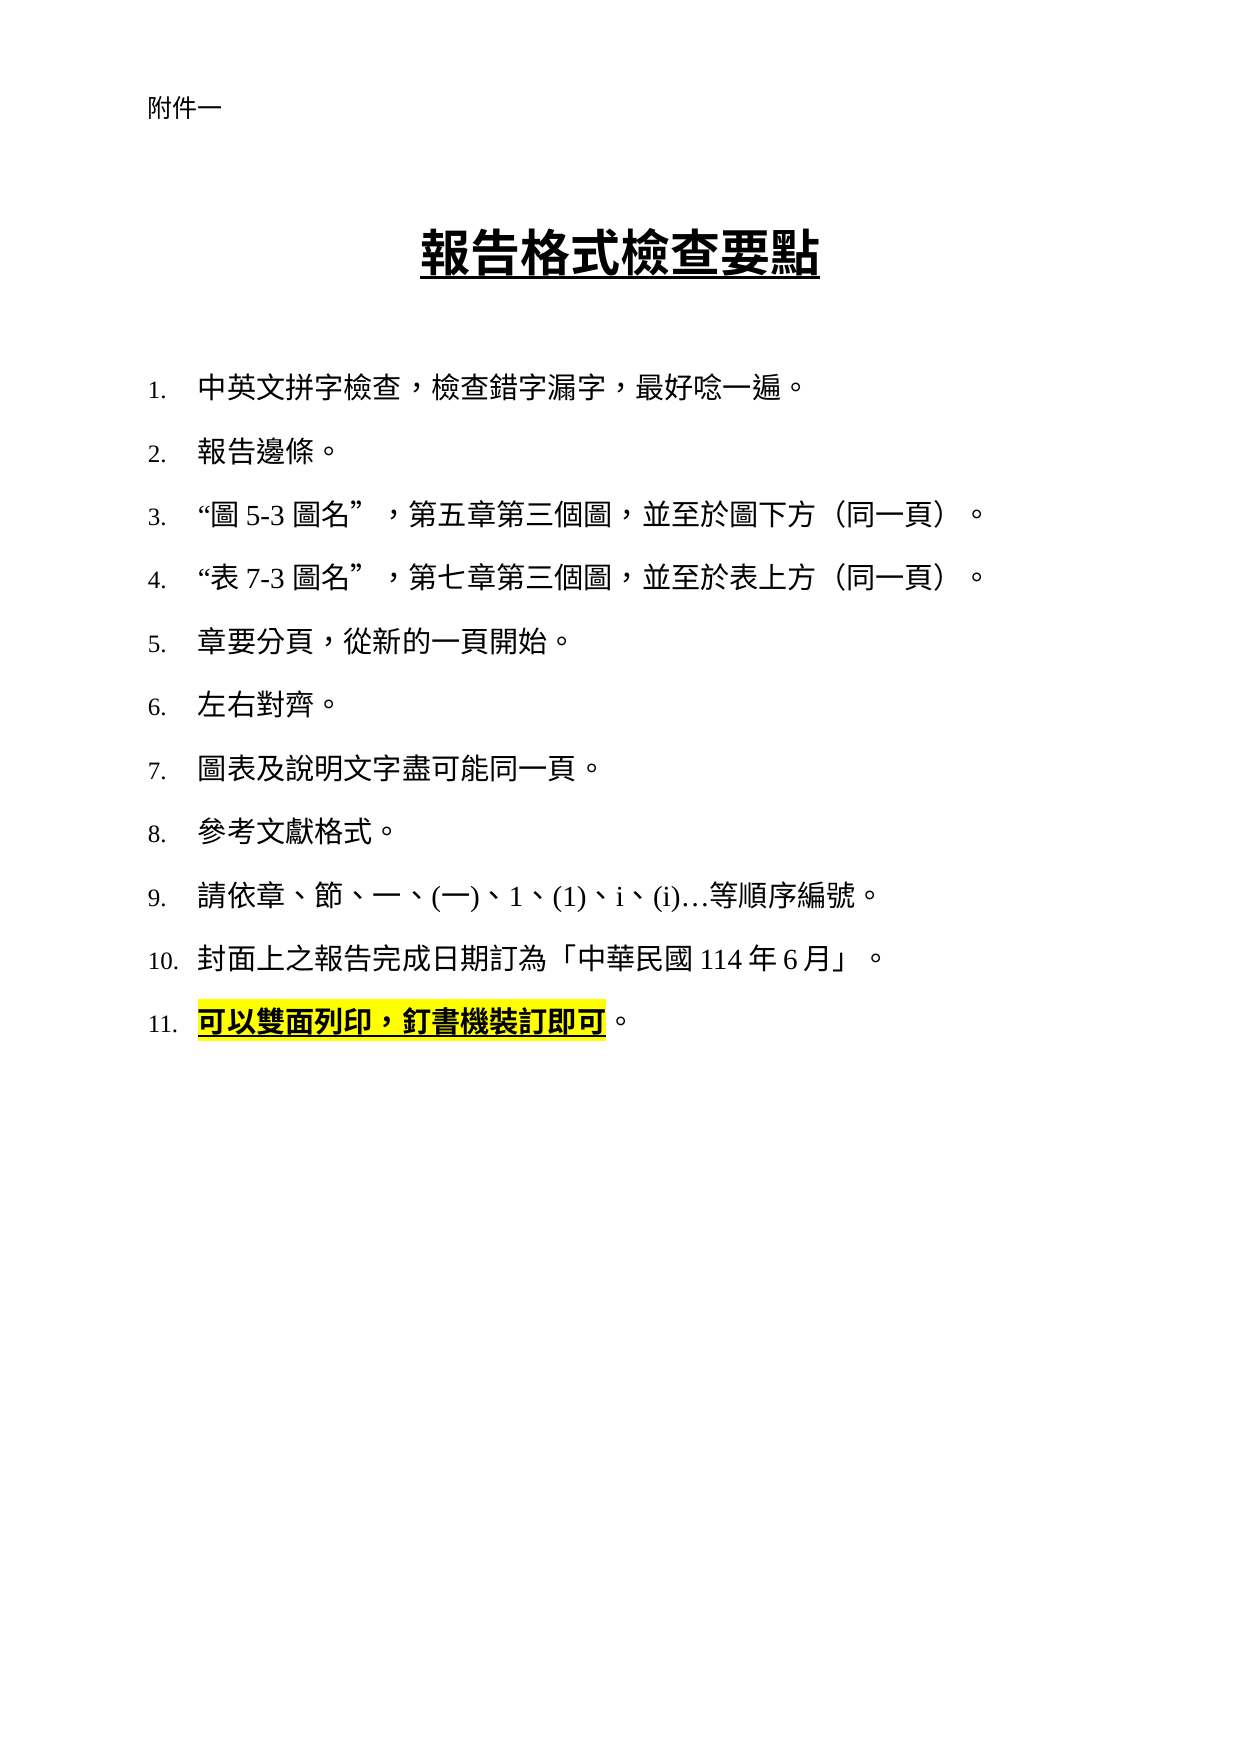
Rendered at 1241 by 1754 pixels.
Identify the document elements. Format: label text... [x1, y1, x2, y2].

list “表7-3 圖名”，第七章第三個圖，並至於表上方（同一頁）。 [148, 555, 1092, 597]
list 圖表及說明文字盡可能同一頁。 [148, 745, 1092, 788]
list 左右對齊。 [148, 682, 1092, 724]
list 可以雙面列印，釘書機裝訂即可。 [148, 999, 1092, 1041]
list 請依章、節、一、(一)、1、(1)、i、(i)…等順序編號。 [148, 872, 1092, 914]
list 參考文獻格式。 [148, 809, 1092, 851]
text 報告格式檢查要點 [148, 177, 1092, 302]
list 封面上之報告完成日期訂為「中華民國114年6月」。 [148, 936, 1092, 978]
list 報告邊條。 [148, 428, 1092, 470]
list 章要分頁，從新的一頁開始。 [148, 618, 1092, 661]
list “圖5-3 圖名”，第五章第三個圖，並至於圖下方（同一頁）。 [148, 492, 1092, 534]
list 中英文拼字檢查，檢查錯字漏字，最好唸一遍。 [148, 365, 1092, 407]
